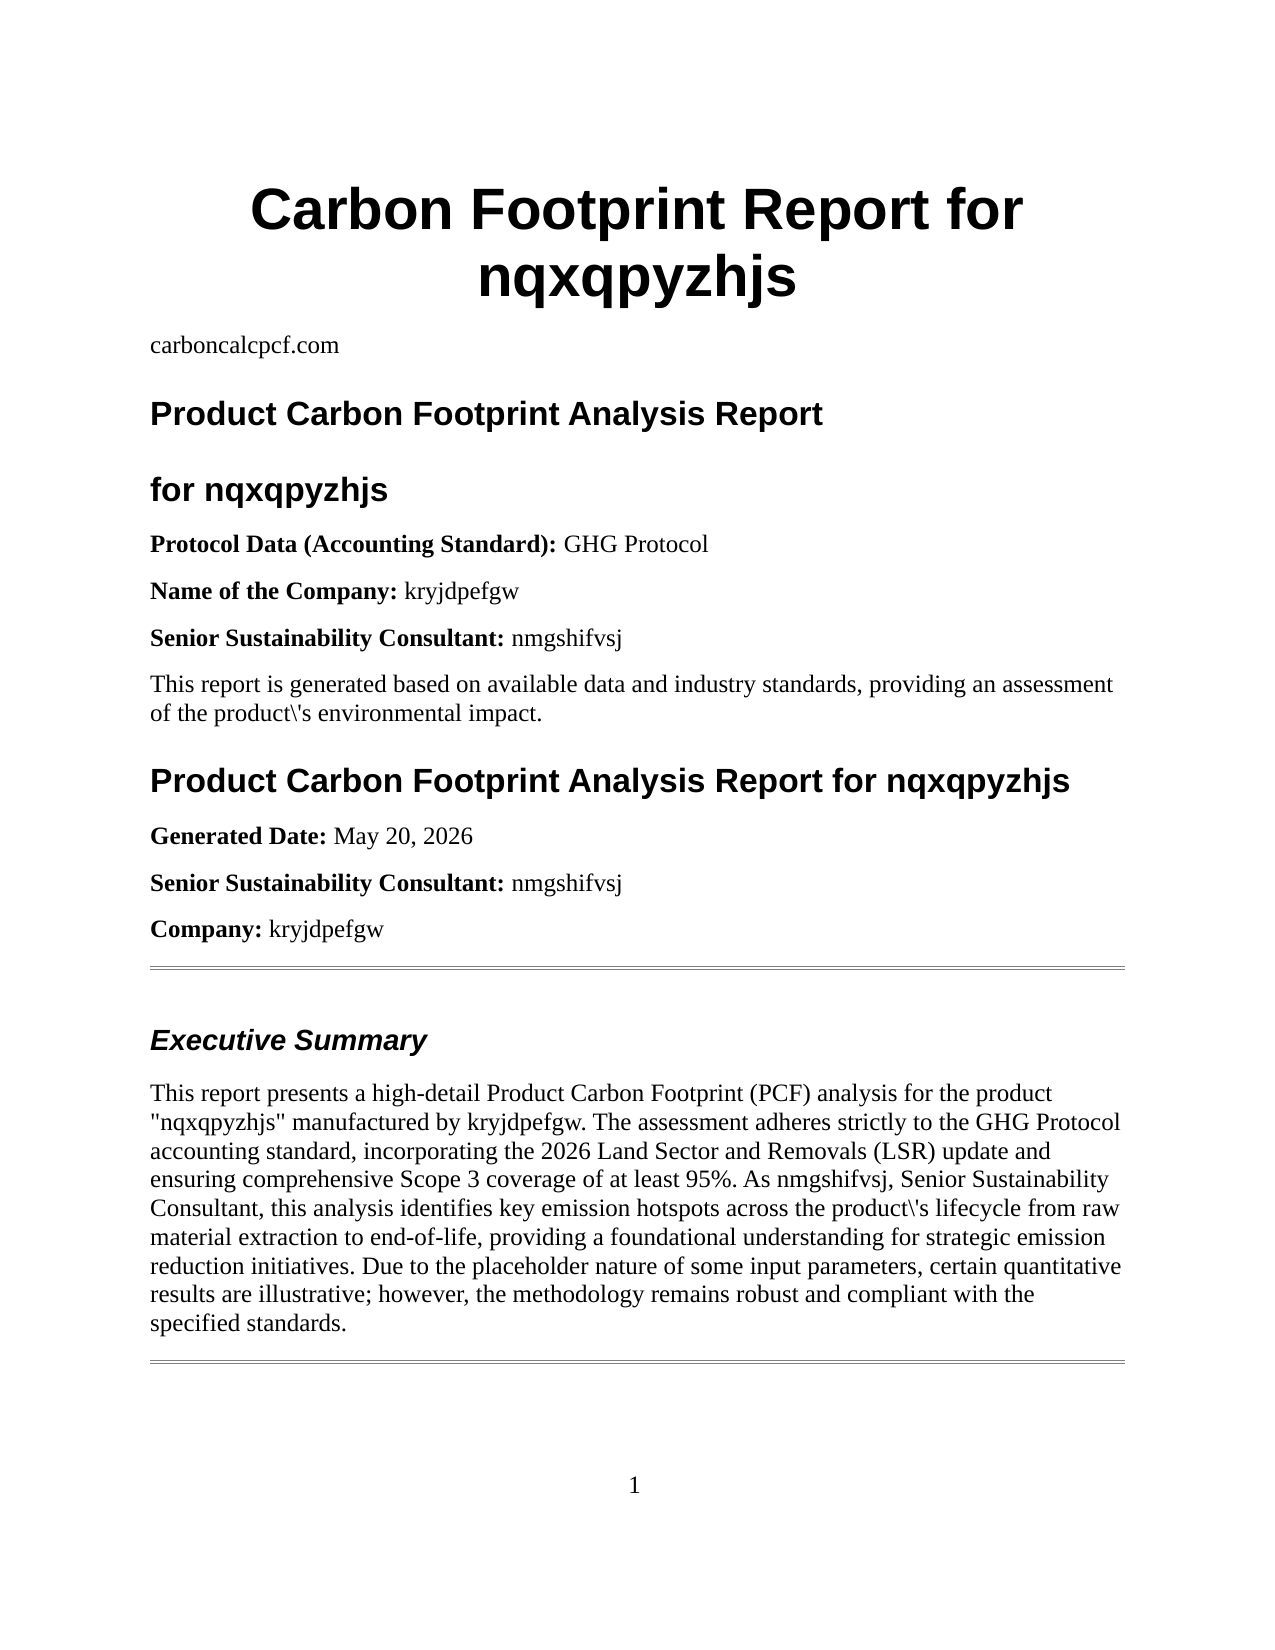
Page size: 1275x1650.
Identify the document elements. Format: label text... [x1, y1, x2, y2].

text Senior Sustainability Consultant: nmgshifvsj [150, 623, 1125, 652]
text This report presents a high-detail Product Carbon Footprint (PCF) analysis for the product "nqxqpyzhjs" manufactured by kryjdpefgw. The assessment adheres strictly to the GHG Protocol accounting standard, incorporating the 2026 Land Sector and Removals (LSR) update and ensuring comprehensive Scope 3 coverage of at least 95%. As nmgshifvsj, Senior Sustainability Consultant, this analysis identifies key emission hotspots across the product\'s lifecycle from raw material extraction to end-of-life, providing a foundational understanding for strategic emission reduction initiatives. Due to the placeholder nature of some input parameters, certain quantitative results are illustrative; however, the methodology remains robust and compliant with the specified standards. [150, 1078, 1125, 1337]
text Name of the Company: kryjdpefgw [150, 576, 1125, 605]
text Senior Sustainability Consultant: nmgshifvsj [150, 868, 1125, 897]
title Carbon Footprint Report for nqxqpyzhjs [150, 175, 1125, 309]
subtitle for nqxqpyzhjs [150, 469, 1125, 508]
text Company: kryjdpefgw [150, 914, 1125, 943]
subtitle Product Carbon Footprint Analysis Report for nqxqpyzhjs [150, 761, 1125, 800]
subtitle Executive Summary [150, 1023, 1125, 1057]
text carboncalcpcf.com [150, 331, 1125, 359]
text Protocol Data (Accounting Standard): GHG Protocol [150, 529, 1125, 558]
text Generated Date: May 20, 2026 [150, 821, 1125, 850]
text This report is generated based on available data and industry standards, providing an assessment of the product\'s environmental impact. [150, 669, 1125, 727]
subtitle Product Carbon Footprint Analysis Report [150, 393, 1125, 432]
